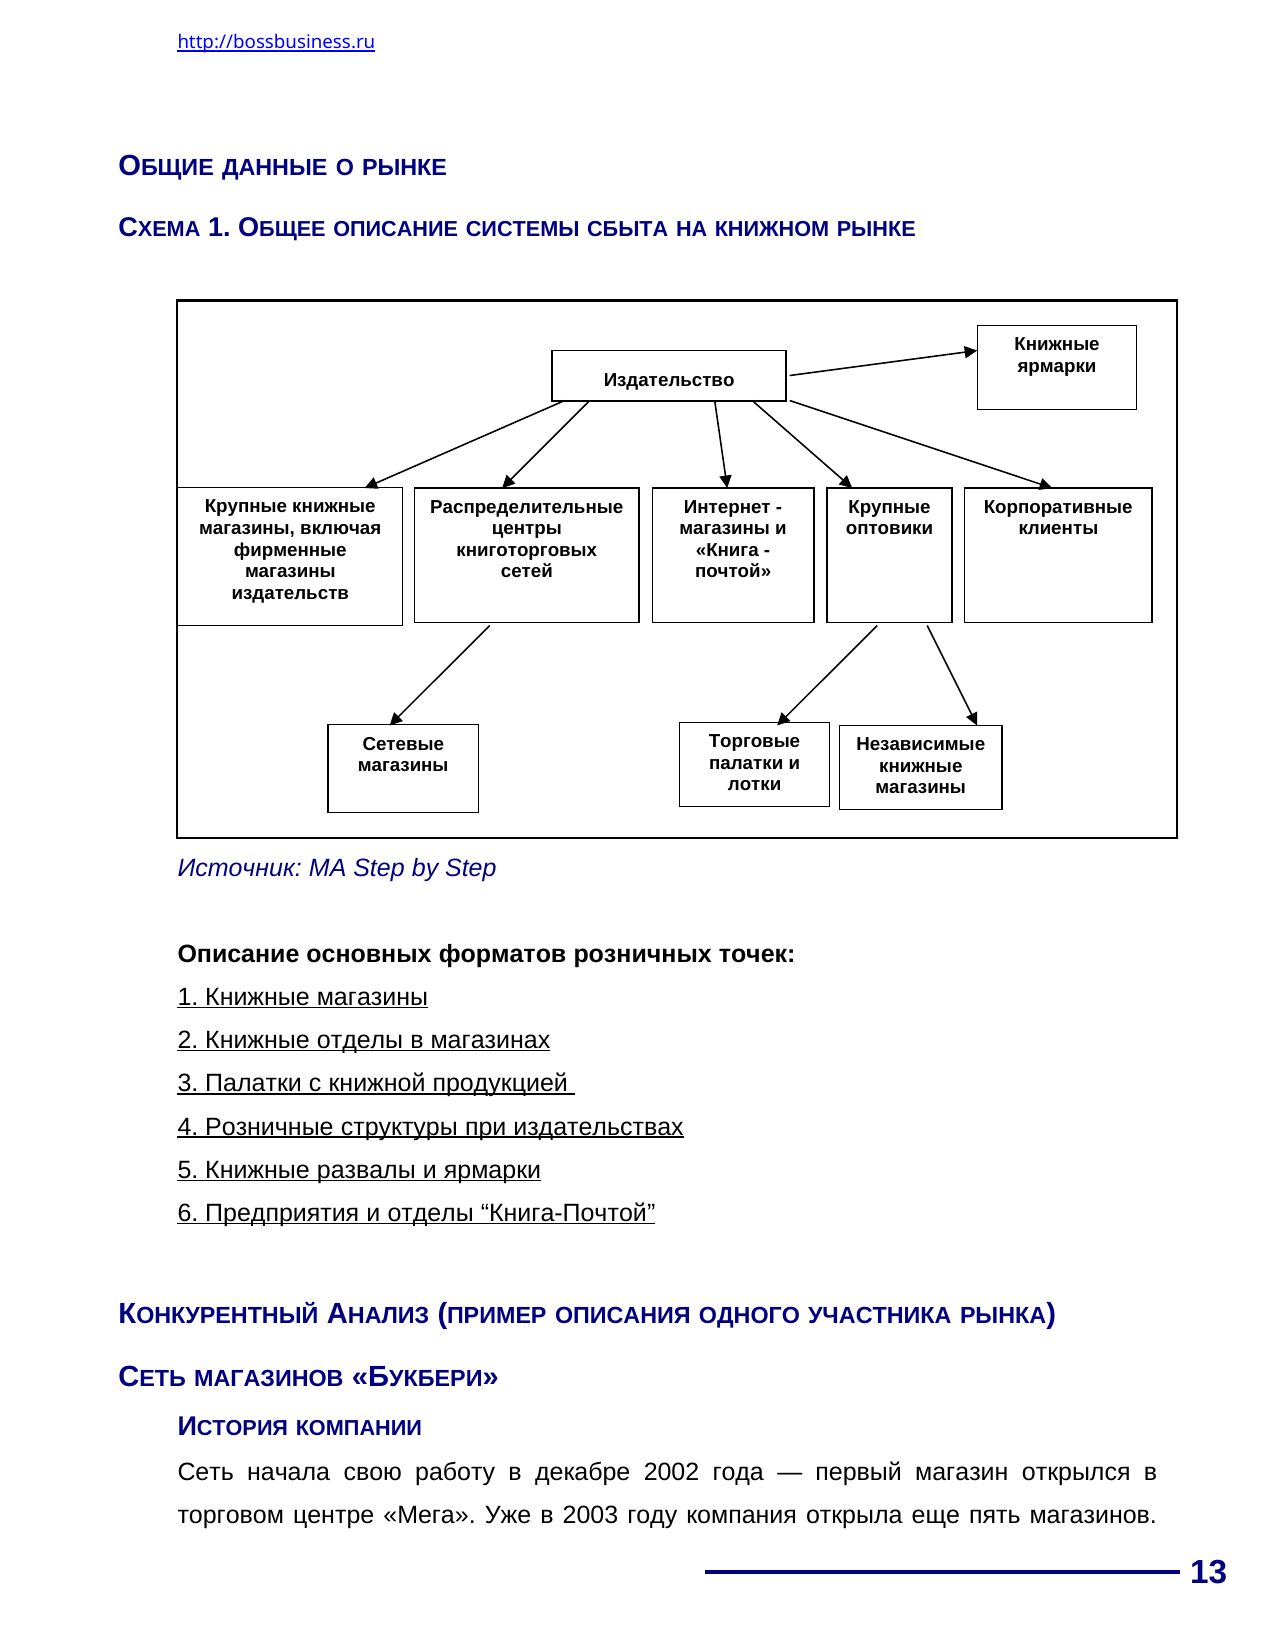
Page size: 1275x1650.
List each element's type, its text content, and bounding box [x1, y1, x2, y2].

subtitle Сеть магазинов «Букбери» [118, 1359, 1157, 1393]
text 3. Палатки с книжной продукцией [177, 1068, 1157, 1097]
subtitle Конкурентный Анализ (пример описания одного участника рынка) [118, 1296, 1157, 1330]
text Сеть начала свою работу в декабре 2002 года — первый магазин открылся в торговом центре «Мега». Уже в 2003 году компания открыла еще пять магазинов. [177, 1456, 1157, 1528]
text 2. Книжные отделы в магазинах [177, 1025, 1157, 1054]
subtitle Общие данные о рынке [118, 148, 1157, 181]
text 5. Книжные развалы и ярмарки [177, 1154, 1157, 1183]
text 6. Предприятия и отделы “Книга-Почтой” [177, 1198, 1157, 1226]
text История компании [177, 1409, 1157, 1441]
text 1. Книжные магазины [177, 982, 1157, 1011]
subtitle Схема 1. Общее описание системы сбыта на книжном рынке [118, 211, 1157, 242]
text Источник: MA Step by Step [177, 853, 1157, 881]
text Описание основных форматов розничных точек: [177, 939, 1157, 968]
text 4. Розничные структуры при издательствах [177, 1111, 1157, 1140]
